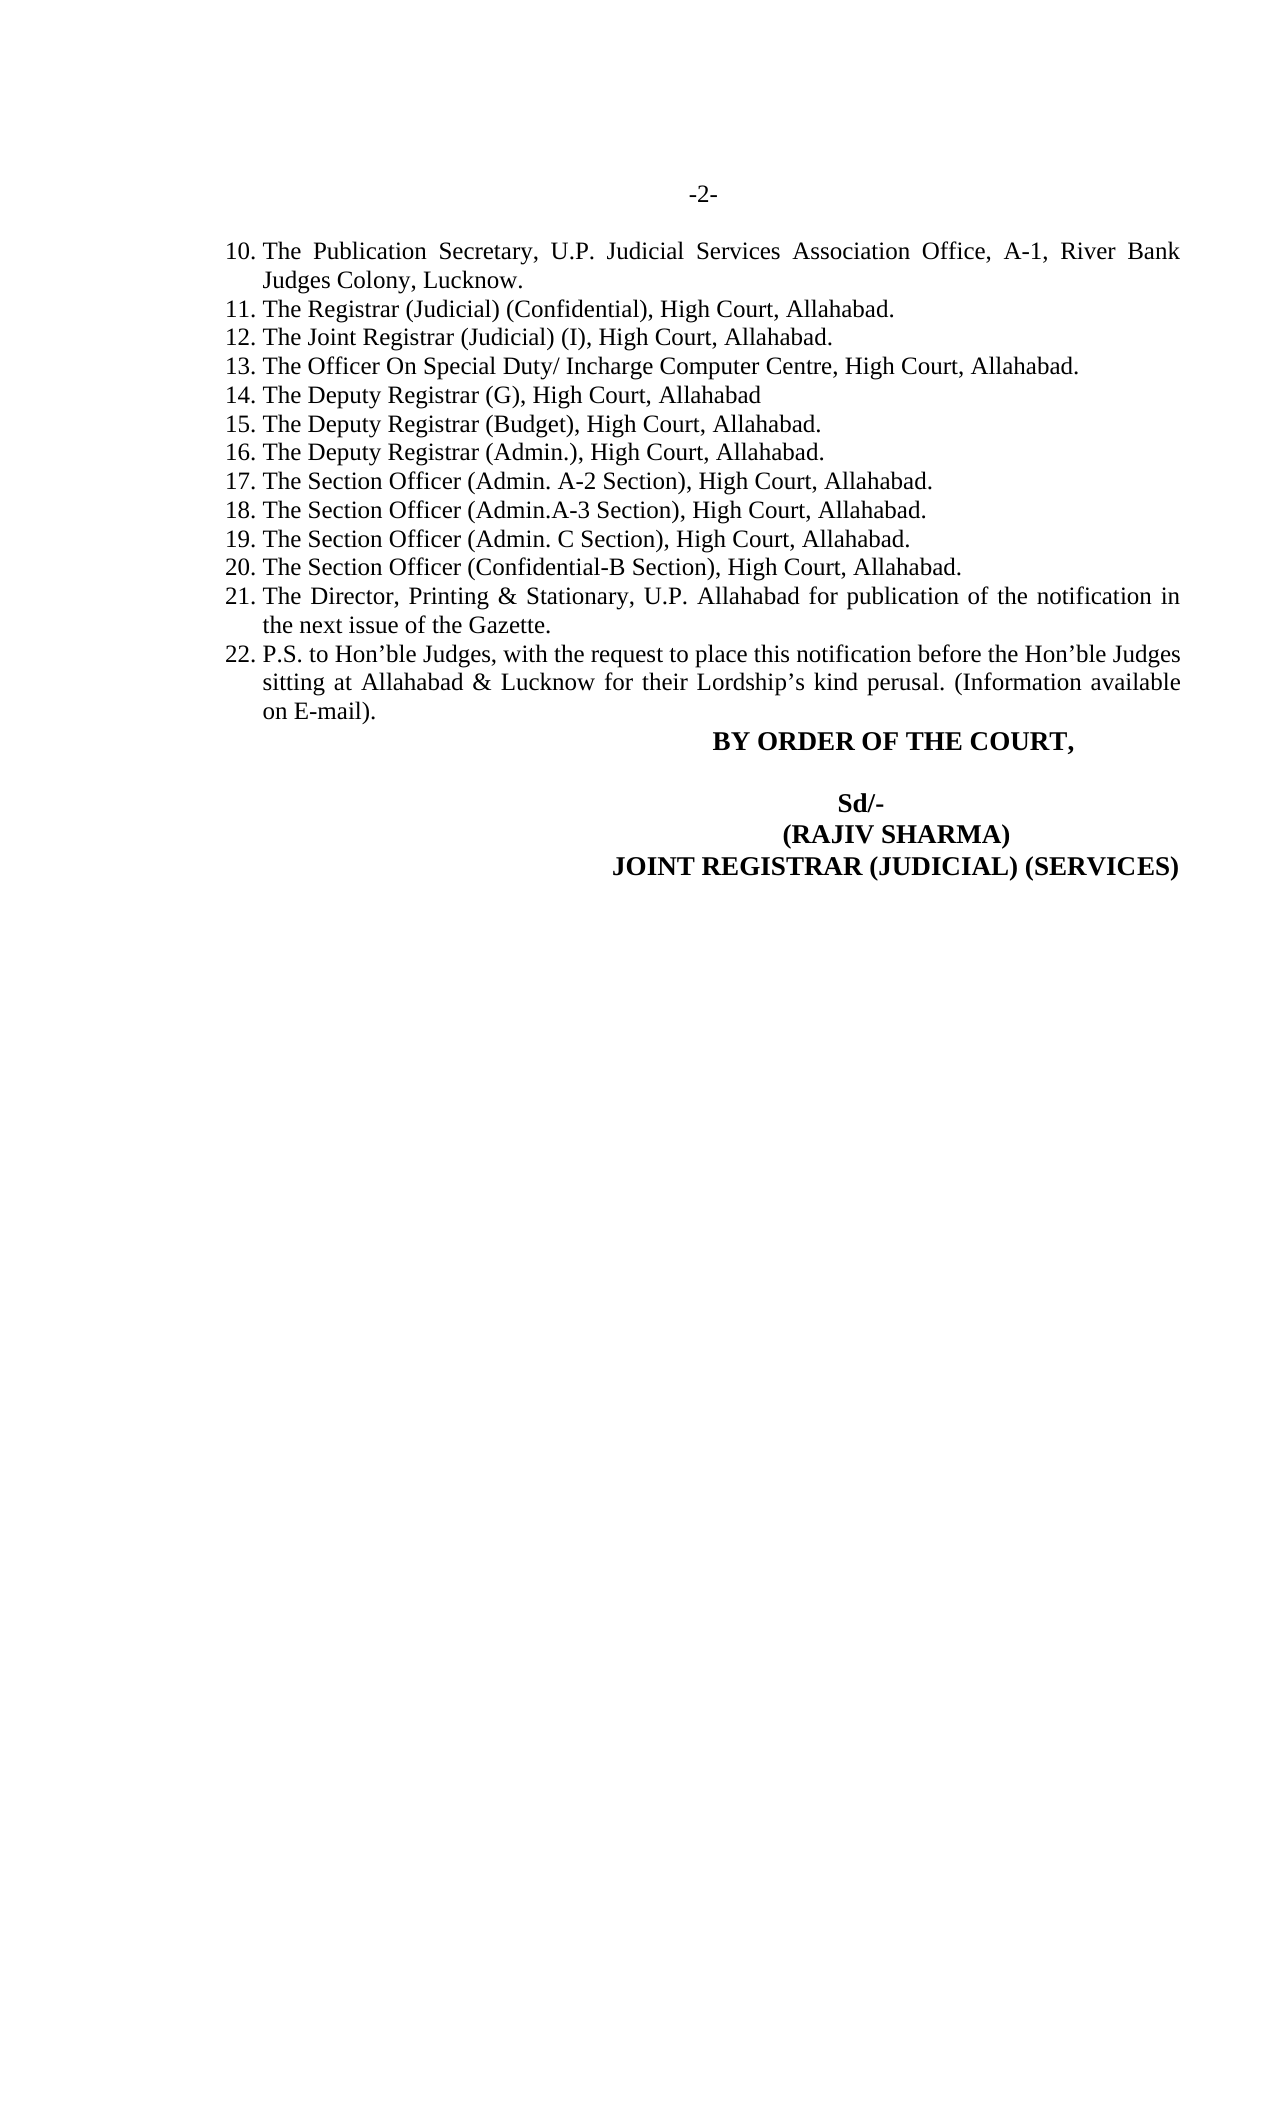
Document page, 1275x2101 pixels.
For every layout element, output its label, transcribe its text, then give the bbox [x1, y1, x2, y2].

list The Publication Secretary, U.P. Judicial Services Association Office, A-1, River Bank Judges Colony, Lucknow. [225, 236, 1181, 294]
list The Registrar (Judicial) (Confidential), High Court, Allahabad. [225, 294, 1181, 322]
list The Section Officer (Admin.A-3 Section), High Court, Allahabad. [225, 495, 1181, 524]
list The Director, Printing & Stationary, U.P. Allahabad for publication of the notification in the next issue of the Gazette. [225, 581, 1181, 639]
list The Deputy Registrar (Admin.), High Court, Allahabad. [225, 437, 1181, 466]
text JOINT REGISTRAR (JUDICIAL) (SERVICES) [187, 849, 1181, 881]
text (RAJIV SHARMA) [187, 818, 1181, 849]
text Sd/- [187, 787, 1183, 818]
list The Officer On Special Duty/ Incharge Computer Centre, High Court, Allahabad. [225, 351, 1181, 380]
list The Joint Registrar (Judicial) (I), High Court, Allahabad. [225, 322, 1181, 351]
list P.S. to Hon’ble Judges, with the request to place this notification before the Hon’ble Judges sitting at Allahabad & Lucknow for their Lordship’s kind perusal. (Information available on E-mail). [225, 639, 1181, 725]
list The Deputy Registrar (G), High Court, Allahabad [225, 380, 1181, 409]
text BY ORDER OF THE COURT, [562, 725, 1181, 756]
text -2- [225, 179, 1181, 207]
list The Section Officer (Admin. A-2 Section), High Court, Allahabad. [225, 466, 1181, 495]
list The Section Officer (Admin. C Section), High Court, Allahabad. [225, 524, 1181, 552]
list The Deputy Registrar (Budget), High Court, Allahabad. [225, 409, 1181, 437]
list The Section Officer (Confidential-B Section), High Court, Allahabad. [225, 552, 1181, 581]
